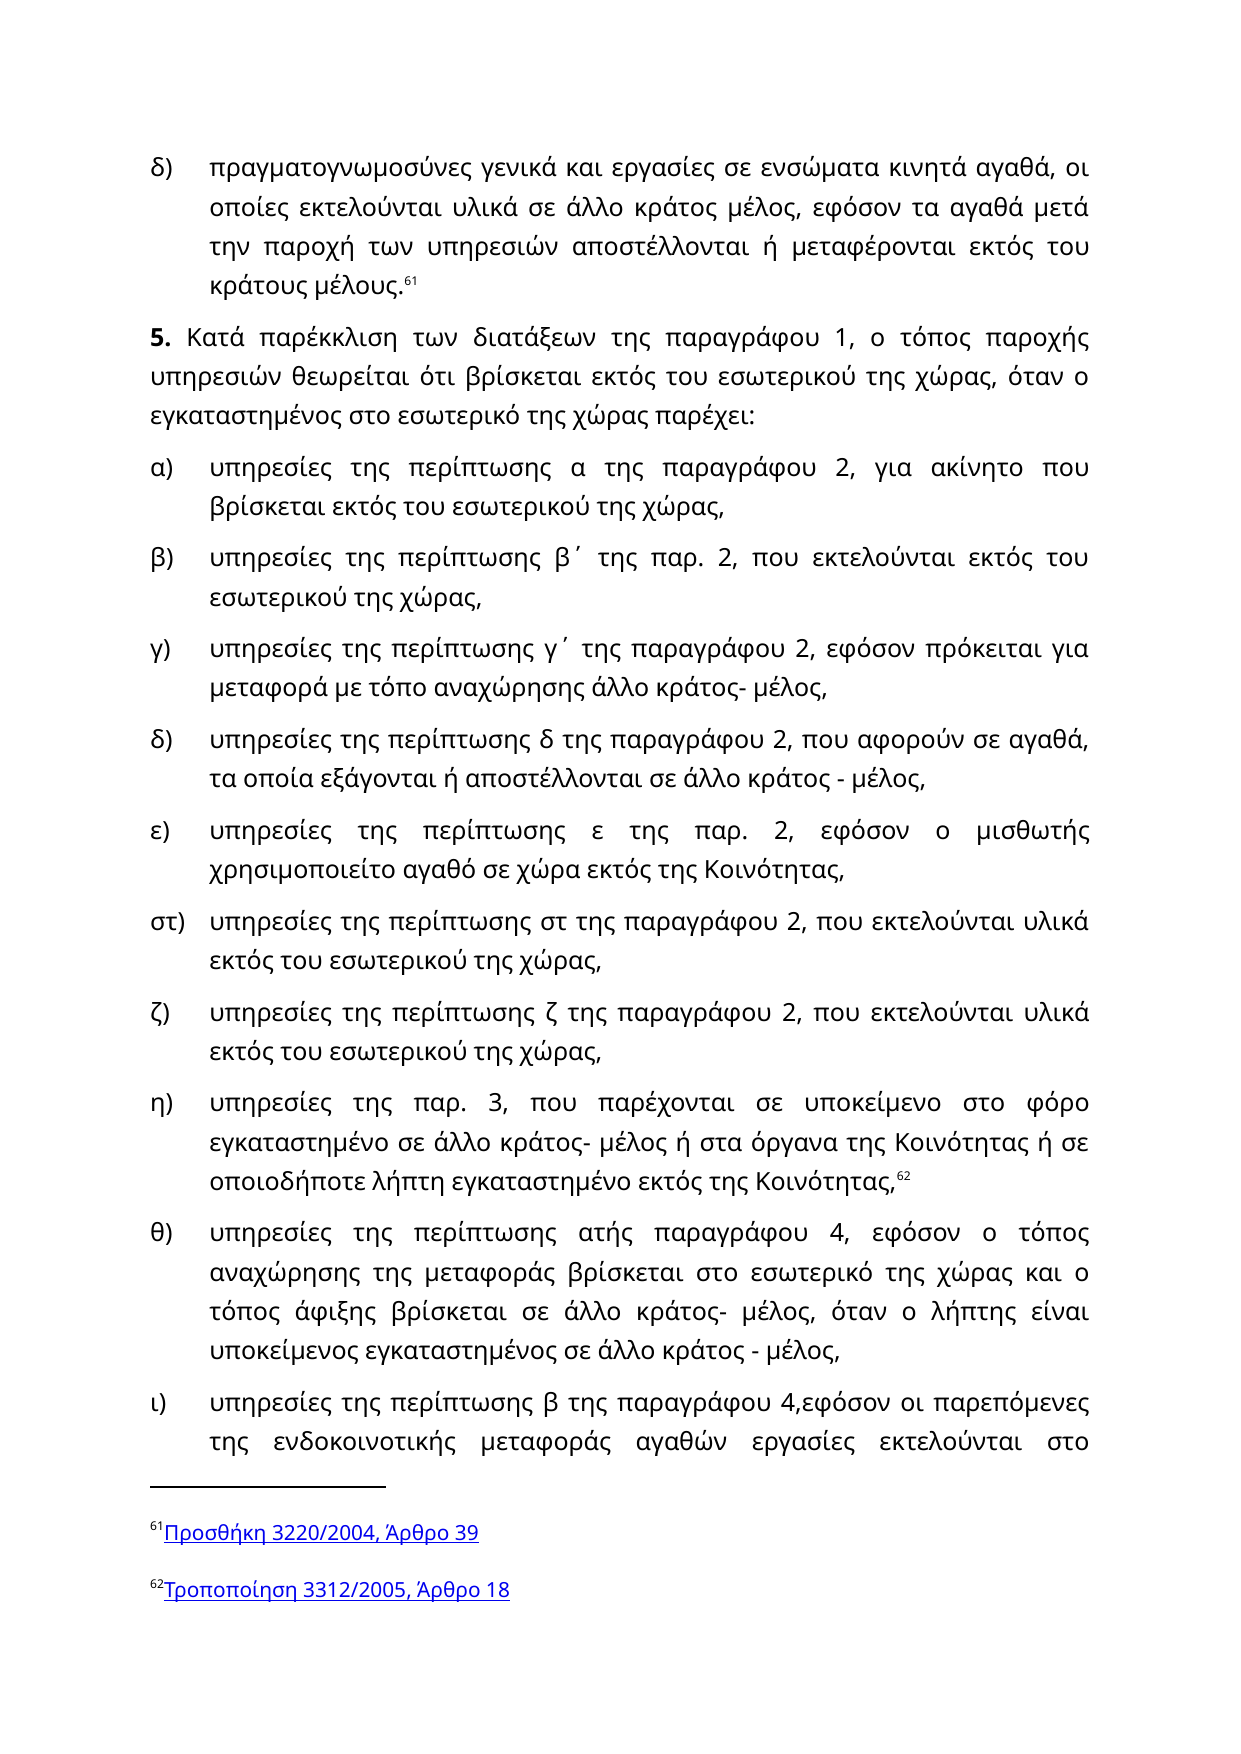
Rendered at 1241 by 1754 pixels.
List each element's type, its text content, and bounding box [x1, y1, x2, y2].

list ι) υπηρεσίες της περίπτωσης β της παραγράφου 4,εφόσον οι παρεπόμενες της ενδοκοινοτικής μεταφοράς αγαθών εργασίες εκτελούνται στο [150, 1384, 1090, 1457]
list γ) υπηρεσίες της περίπτωσης γ΄ της παραγράφου 2, εφόσον πρόκειται για μεταφορά με τόπο αναχώρησης άλλο κράτος- μέλος, [150, 631, 1090, 704]
list δ) υπηρεσίες της περίπτωσης δ της παραγράφου 2, που αφορούν σε αγαθά, τα οποία εξάγονται ή αποστέλλονται σε άλλο κράτος - μέλος, [150, 722, 1090, 795]
text 5. Κατά παρέκκλιση των διατάξεων της παραγράφου 1, ο τόπος παροχής υπηρεσιών θεωρείται ότι βρίσκεται εκτός του εσωτερικού της χώρας, όταν ο εγκαταστημένος στο εσωτερικό της χώρας παρέχει: [150, 319, 1090, 432]
list ε) υπηρεσίες της περίπτωσης ε της παρ. 2, εφόσον ο μισθωτής χρησιμοποιείτο αγαθό σε χώρα εκτός της Κοινότητας, [150, 812, 1090, 886]
list α) υπηρεσίες της περίπτωσης α της παραγράφου 2, για ακίνητο που βρίσκεται εκτός του εσωτερικού της χώρας, [150, 449, 1090, 522]
list δ) πραγματογνωμοσύνες γενικά και εργασίες σε ενσώματα κινητά αγαθά, οι οποίες εκτελούνται υλικά σε άλλο κράτος μέλος, εφόσον τα αγαθά μετά την παροχή των υπηρεσιών αποστέλλονται ή μεταφέρονται εκτός του κράτους μέλους. [150, 150, 1090, 302]
text Προσθήκη 3220/2004, Άρθρο 39 [150, 1518, 1090, 1546]
list θ) υπηρεσίες της περίπτωσης ατής παραγράφου 4, εφόσον ο τόπος αναχώρησης της μεταφοράς βρίσκεται στο εσωτερικό της χώρας και ο τόπος άφιξης βρίσκεται σε άλλο κράτος- μέλος, όταν ο λήπτης είναι υποκείμενος εγκαταστημένος σε άλλο κράτος - μέλος, [150, 1215, 1090, 1367]
list β) υπηρεσίες της περίπτωσης β΄ της παρ. 2, που εκτελούνται εκτός του εσωτερικού της χώρας, [150, 540, 1090, 613]
list στ) υπηρεσίες της περίπτωσης στ της παραγράφου 2, που εκτελούνται υλικά εκτός του εσωτερικού της χώρας, [150, 903, 1090, 977]
list η) υπηρεσίες της παρ. 3, που παρέχονται σε υποκείμενο στο φόρο εγκαταστημένο σε άλλο κράτος- μέλος ή στα όργανα της Κοινότητας ή σε οποιοδήποτε λήπτη εγκαταστημένο εκτός της Κοινότητας, [150, 1085, 1090, 1197]
text Τροποποίηση 3312/2005, Άρθρο 18 [150, 1576, 1090, 1604]
list ζ) υπηρεσίες της περίπτωσης ζ της παραγράφου 2, που εκτελούνται υλικά εκτός του εσωτερικού της χώρας, [150, 994, 1090, 1067]
